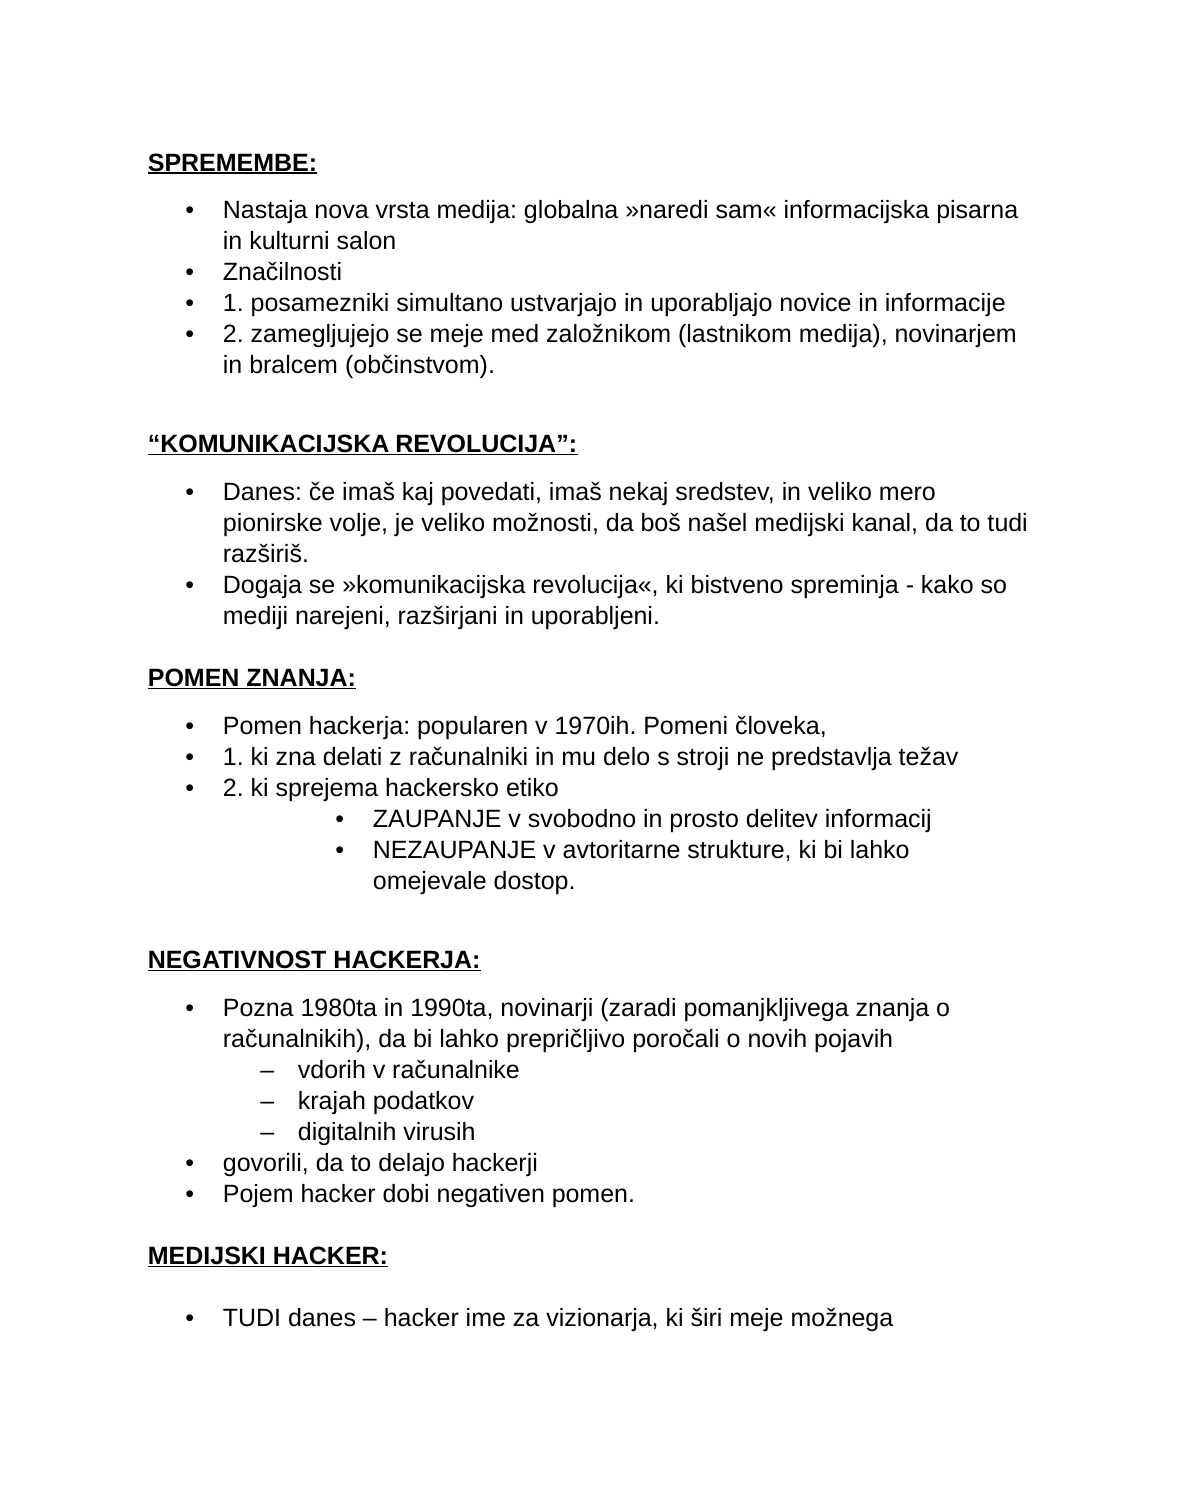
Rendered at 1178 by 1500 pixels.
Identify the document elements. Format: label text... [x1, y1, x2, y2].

list Pojem hacker dobi negativen pomen. [185, 1179, 1029, 1208]
list Pomen hackerja: popularen v 1970ih. Pomeni človeka, [185, 711, 1029, 740]
list ZAUPANJE v svobodno in prosto delitev informacij [335, 804, 1029, 833]
text POMEN ZNANJA: [148, 663, 1029, 692]
text NEGATIVNOST HACKERJA: [148, 945, 1029, 974]
list 2. zamegljujejo se meje med založnikom (lastnikom medija), novinarjem in bralcem (občinstvom). [185, 319, 1029, 379]
text SPREMEMBE: [148, 148, 1029, 176]
list 2. ki sprejema hackersko etiko [185, 773, 1029, 802]
list Danes: če imaš kaj povedati, imaš nekaj sredstev, in veliko mero pionirske volje, je veliko možnosti, da boš našel medijski kanal, da to tudi razširiš. [185, 477, 1029, 568]
list NEZAUPANJE v avtoritarne strukture, ki bi lahko omejevale dostop. [335, 835, 1029, 895]
list govorili, da to delajo hackerji [185, 1148, 1029, 1177]
list TUDI danes – hacker ime za vizionarja, ki širi meje možnega [185, 1303, 1029, 1332]
text MEDIJSKI HACKER: [148, 1241, 1029, 1270]
list Nastaja nova vrsta medija: globalna »naredi sam« informacijska pisarna in kulturni salon [185, 195, 1029, 255]
list vdorih v računalnike [260, 1055, 1029, 1083]
list digitalnih virusih [260, 1117, 1029, 1146]
text “KOMUNIKACIJSKA REVOLUCIJA”: [148, 429, 1029, 458]
list 1. ki zna delati z računalniki in mu delo s stroji ne predstavlja težav [185, 742, 1029, 771]
list 1. posamezniki simultano ustvarjajo in uporabljajo novice in informacije [185, 288, 1029, 317]
list Pozna 1980ta in 1990ta, novinarji (zaradi pomanjkljivega znanja o računalnikih), da bi lahko prepričljivo poročali o novih pojavih [185, 993, 1029, 1052]
list Značilnosti [185, 257, 1029, 286]
list Dogaja se »komunikacijska revolucija«, ki bistveno spreminja - kako so mediji narejeni, razširjani in uporabljeni. [185, 570, 1029, 630]
list krajah podatkov [260, 1086, 1029, 1114]
